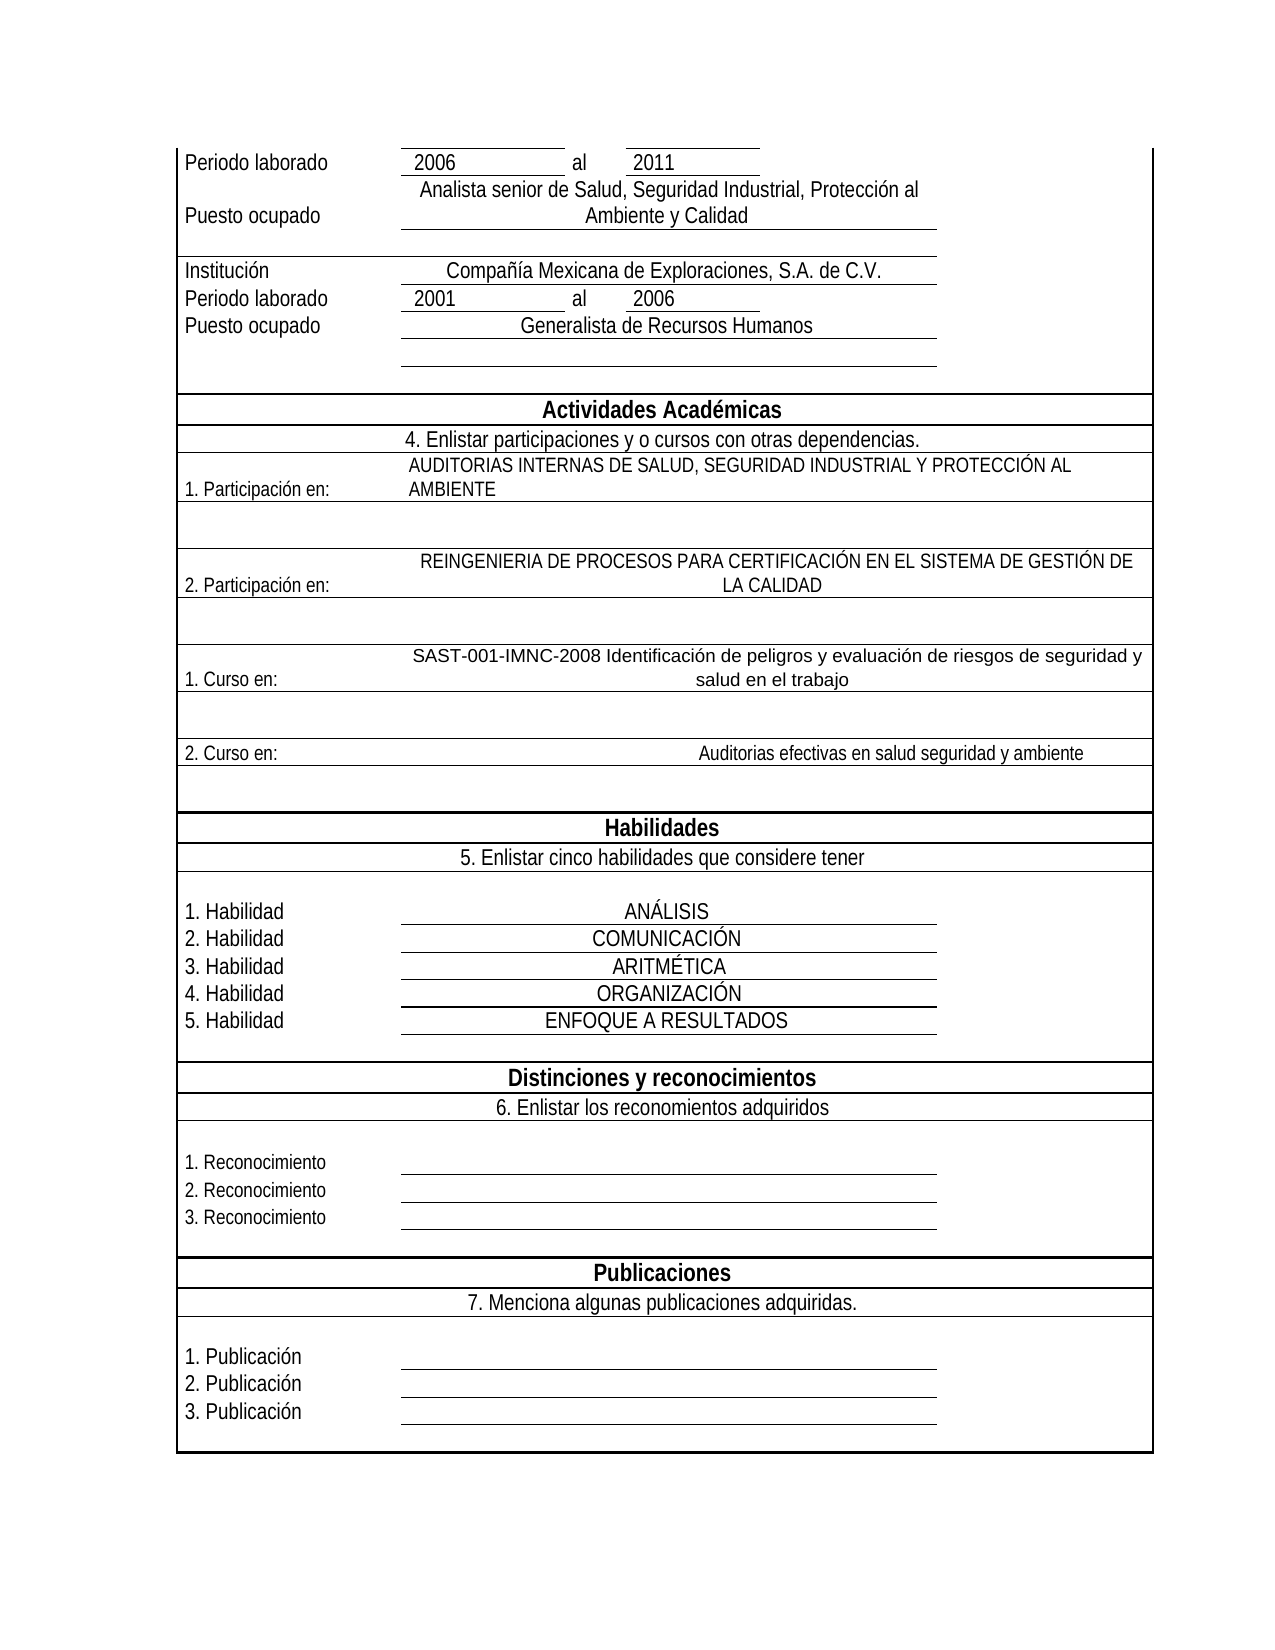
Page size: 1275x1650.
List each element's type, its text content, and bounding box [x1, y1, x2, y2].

table_cell 2. Publicación [178, 1369, 401, 1397]
table_cell [937, 1034, 1152, 1061]
table_cell [937, 148, 1152, 175]
table_cell Periodo laborado [178, 148, 401, 175]
table_cell 7. Menciona algunas publicaciones adquiridas. [178, 1289, 1152, 1316]
table_cell [838, 230, 937, 256]
table_cell [937, 1343, 1152, 1369]
table_cell [626, 230, 759, 256]
table_cell ENFOQUE A RESULTADOS [401, 1008, 937, 1034]
table_cell [178, 338, 401, 366]
table_cell [565, 1425, 626, 1451]
table_cell [565, 1230, 626, 1256]
table_cell [401, 1343, 937, 1369]
table_cell Publicaciones [178, 1259, 1152, 1287]
table_cell [760, 1121, 838, 1148]
table_cell [838, 872, 937, 898]
table_cell 5. Enlistar cinco habilidades que considere tener [178, 844, 1152, 871]
table_cell [937, 1148, 1152, 1174]
table_cell Institución [178, 257, 401, 283]
table_cell [937, 898, 1152, 924]
table_cell [838, 1035, 937, 1061]
table_cell [937, 872, 1152, 898]
table_cell [937, 979, 1152, 1006]
table_cell ORGANIZACIÓN [401, 980, 937, 1006]
table_cell COMUNICACIÓN [401, 925, 937, 952]
table_cell [760, 285, 838, 311]
table_cell 1. Publicación [178, 1343, 401, 1369]
table_cell [565, 739, 626, 764]
table_cell [401, 739, 564, 764]
table_cell 2. Curso en: [178, 739, 401, 764]
table_cell [565, 367, 626, 393]
table_cell REINGENIERIA DE PROCESOS PARA CERTIFICACIÓN EN EL SISTEMA DE GESTIÓN DE LA CALIDAD [401, 549, 1152, 597]
table_cell [937, 1229, 1152, 1256]
table_cell Auditorias efectivas en salud seguridad y ambiente [626, 739, 1152, 764]
table_cell 1. Reconocimiento [178, 1148, 401, 1174]
table_cell [937, 952, 1152, 979]
table_cell [178, 872, 401, 898]
table_cell [937, 1424, 1152, 1451]
table_cell [937, 1397, 1152, 1424]
table_cell 2006 [626, 285, 759, 311]
table_cell [760, 148, 838, 175]
table_cell [401, 339, 564, 366]
table_cell [178, 229, 401, 256]
table_cell [565, 1121, 626, 1148]
table_cell [565, 1035, 626, 1061]
table_cell [760, 1035, 838, 1061]
table_cell Periodo laborado [178, 284, 401, 311]
table_cell [626, 1317, 759, 1343]
table_cell [937, 284, 1152, 311]
table_cell 4. Enlistar participaciones y o cursos con otras dependencias. [178, 426, 1152, 452]
table_cell [626, 1425, 759, 1451]
table_cell 2011 [626, 149, 759, 175]
table_cell [178, 692, 1152, 737]
table_cell [838, 1121, 937, 1148]
table_cell [760, 1317, 838, 1343]
table_cell [937, 1121, 1152, 1148]
table_cell [401, 1121, 564, 1148]
table_cell 5. Habilidad [178, 1006, 401, 1034]
table_cell [760, 230, 838, 256]
table_cell [565, 1317, 626, 1343]
table_cell [401, 1370, 937, 1397]
table_cell Puesto ocupado [178, 311, 401, 338]
table_cell 2006 [401, 149, 564, 175]
table_cell [760, 1230, 838, 1256]
table_cell [178, 598, 1152, 644]
table_cell [838, 1425, 937, 1451]
table_cell [838, 339, 937, 366]
table_cell [401, 1148, 937, 1174]
table_cell [760, 339, 838, 366]
table_cell [401, 1425, 564, 1451]
table_cell [937, 924, 1152, 952]
table_cell Actividades Académicas [178, 395, 1152, 424]
table_cell [937, 1369, 1152, 1397]
table_cell [937, 175, 1152, 229]
table_cell [760, 367, 838, 393]
table_cell [937, 338, 1152, 366]
table_cell [937, 229, 1152, 256]
table_cell [626, 1035, 759, 1061]
table_cell [178, 502, 1152, 548]
table_cell al [565, 285, 626, 311]
table_cell Puesto ocupado [178, 175, 401, 229]
table_cell [626, 872, 759, 898]
table_cell [178, 1121, 401, 1148]
table_cell 1. Curso en: [178, 645, 401, 691]
table_cell [178, 1229, 401, 1256]
table_cell ANÁLISIS [401, 898, 937, 924]
table_cell [565, 230, 626, 256]
table_cell [626, 367, 759, 393]
table_cell 2001 [401, 285, 564, 311]
table_cell [401, 1175, 937, 1202]
table_cell [937, 256, 1152, 283]
table_cell 2. Habilidad [178, 924, 401, 952]
table_cell [838, 1317, 937, 1343]
table_cell Generalista de Recursos Humanos [401, 311, 937, 338]
table_cell Distinciones y reconocimientos [178, 1063, 1152, 1092]
table_cell [178, 1317, 401, 1343]
table_cell [838, 148, 937, 175]
table_cell [178, 766, 1152, 811]
table_cell [937, 1202, 1152, 1229]
table_cell AUDITORIAS INTERNAS DE SALUD, SEGURIDAD INDUSTRIAL Y PROTECCIÓN AL AMBIENTE [401, 453, 1152, 501]
table_cell [401, 1398, 937, 1424]
table_cell SAST-001-IMNC-2008 Identificación de peligros y evaluación de riesgos de seguridad y salud en el trabajo [401, 645, 1152, 691]
table_cell 2. Reconocimiento [178, 1174, 401, 1202]
table_cell 6. Enlistar los reconomientos adquiridos [178, 1094, 1152, 1120]
table_cell 3. Habilidad [178, 952, 401, 979]
table_cell [401, 872, 564, 898]
table_cell 1. Participación en: [178, 453, 401, 501]
table_cell [838, 1230, 937, 1256]
table_cell [937, 311, 1152, 338]
table_cell [565, 339, 626, 366]
table_cell [178, 1034, 401, 1061]
table_cell [937, 1174, 1152, 1202]
table_cell al [565, 148, 626, 175]
table_cell Habilidades [178, 814, 1152, 842]
table_cell [178, 1424, 401, 1451]
table_cell [626, 339, 759, 366]
table_cell 3. Publicación [178, 1397, 401, 1424]
table_cell [401, 1203, 937, 1229]
table_cell [626, 1230, 759, 1256]
table_cell [401, 1317, 564, 1343]
table_cell [838, 367, 937, 393]
table_cell [401, 1230, 564, 1256]
table_cell [401, 230, 564, 256]
table_cell [401, 367, 564, 393]
table_cell [178, 366, 401, 393]
table_cell Compañía Mexicana de Exploraciones, S.A. de C.V. [401, 257, 937, 283]
table_cell [937, 1317, 1152, 1343]
table_cell 2. Participación en: [178, 549, 401, 597]
table_cell [937, 1006, 1152, 1034]
table_cell [838, 285, 937, 311]
table_cell ARITMÉTICA [401, 953, 937, 979]
table_cell [760, 1425, 838, 1451]
table_cell 1. Habilidad [178, 898, 401, 924]
table_cell [626, 1121, 759, 1148]
table_cell 4. Habilidad [178, 979, 401, 1006]
table_cell [401, 1035, 564, 1061]
table_cell 3. Reconocimiento [178, 1202, 401, 1229]
table_cell [937, 366, 1152, 393]
table_cell [565, 872, 626, 898]
table_cell Analista senior de Salud, Seguridad Industrial, Protección al Ambiente y Calidad [401, 175, 937, 229]
table_cell [760, 872, 838, 898]
